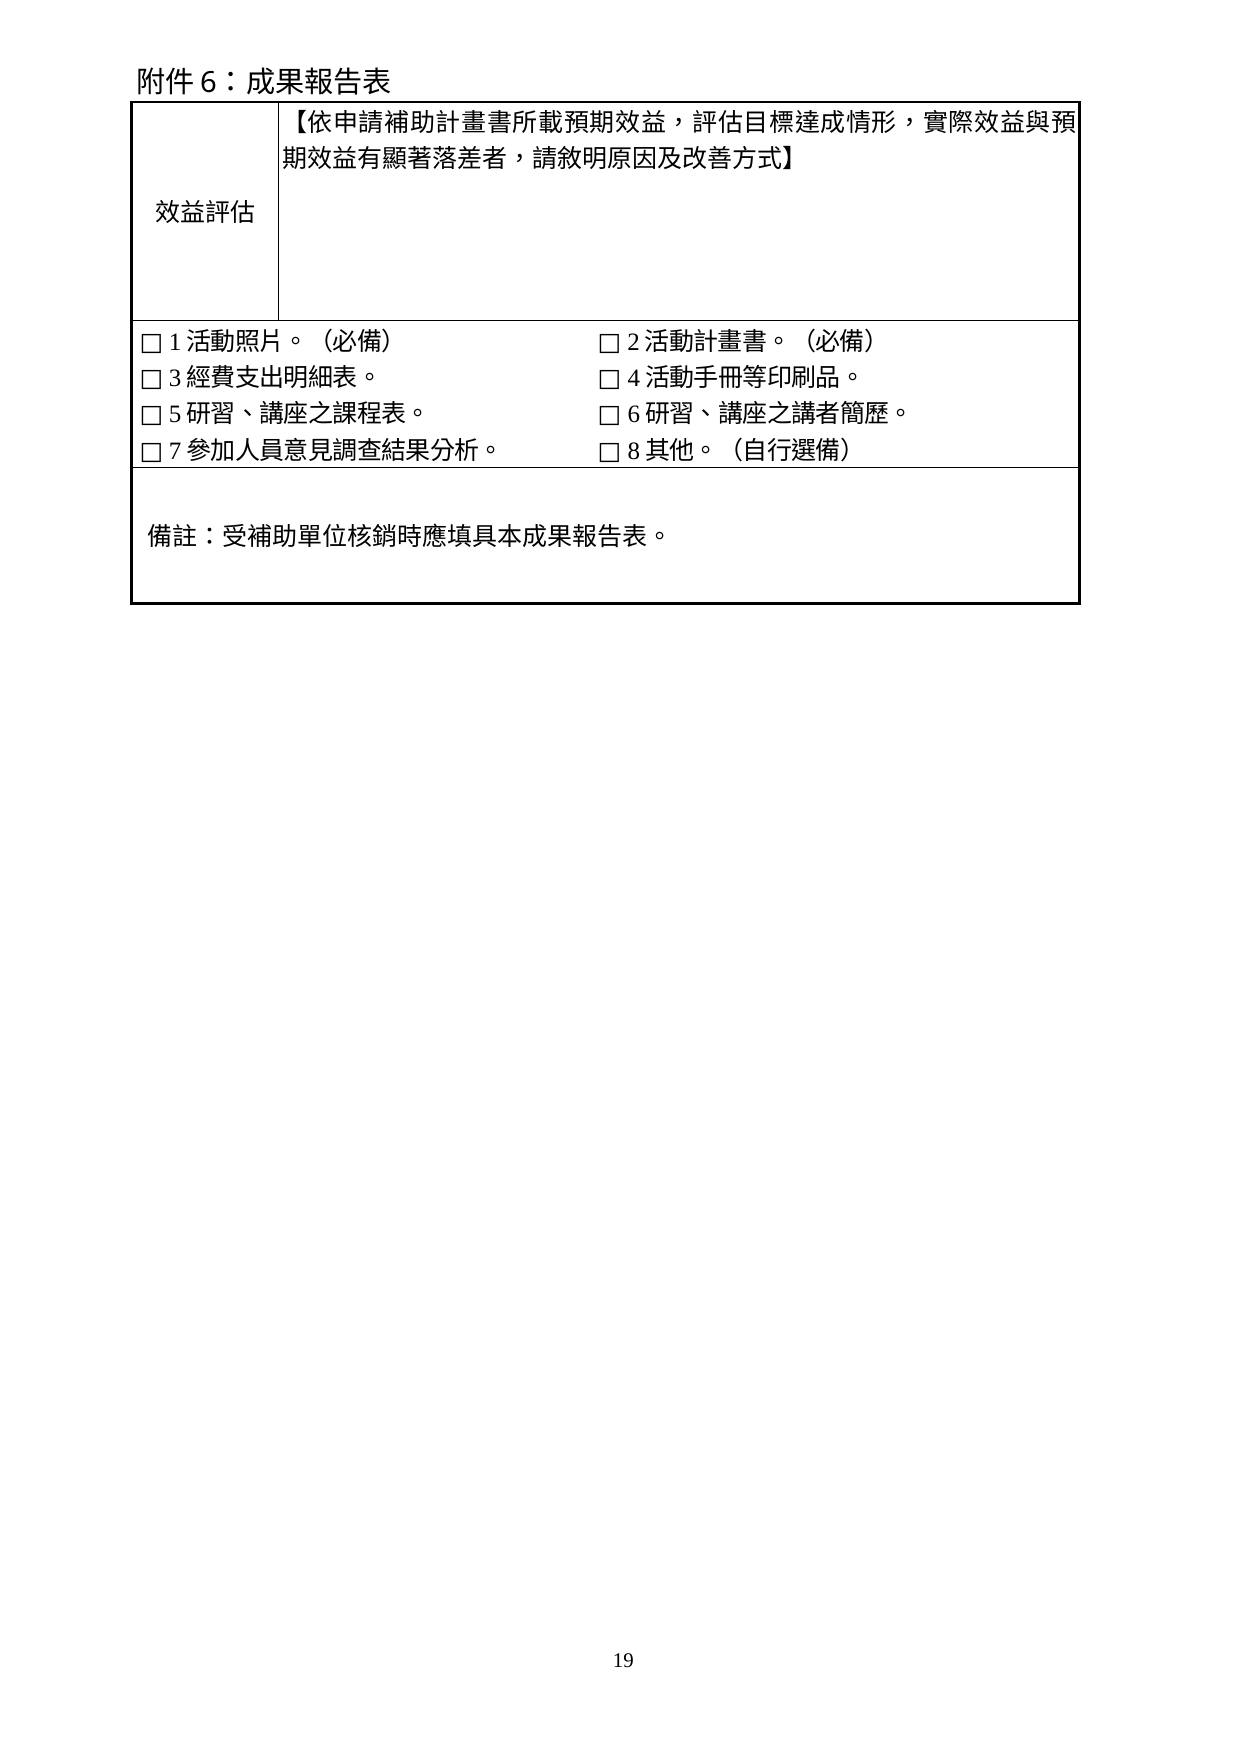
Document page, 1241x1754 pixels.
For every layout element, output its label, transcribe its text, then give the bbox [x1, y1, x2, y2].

table_cell 備註：受補助單位核銷時應填具本成果報告表。 [133, 468, 1078, 602]
table_cell 效益評估 [133, 103, 278, 319]
table_cell 【依申請補助計畫書所載預期效益，評估目標達成情形，實際效益與預期效益有顯著落差者，請敘明原因及改善方式】 [279, 103, 1078, 319]
table_cell □ 2活動計畫書。（必備） □ 4活動手冊等印刷品。 □ 6研習、講座之講者簡歷。 □ 8其他。（自行選備） [595, 321, 1078, 467]
table_cell □ 1活動照片。（必備） □ 3經費支出明細表。 □ 5研習、講座之課程表。 □ 7參加人員意見調查結果分析。 [133, 321, 594, 467]
